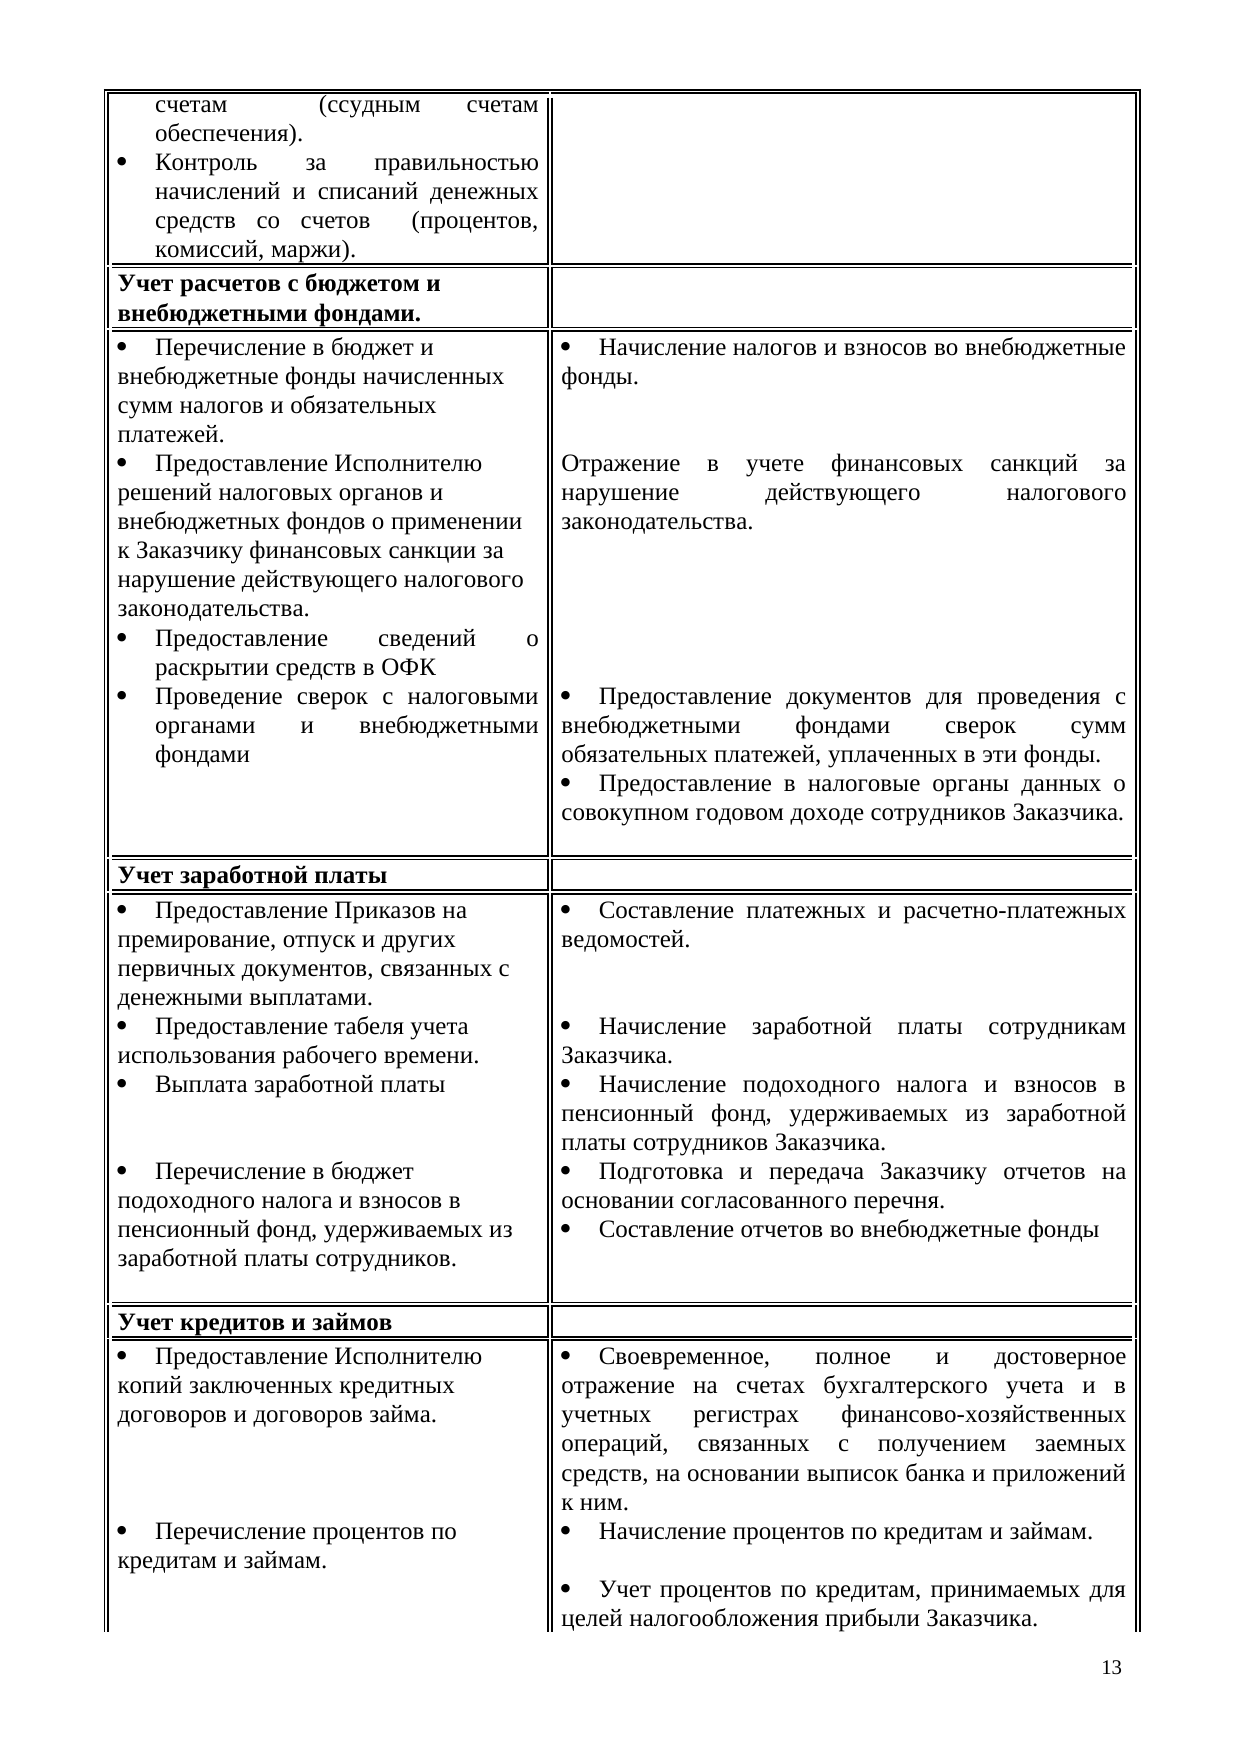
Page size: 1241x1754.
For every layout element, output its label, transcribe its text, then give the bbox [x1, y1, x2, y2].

table_cell Учет кредитов и займов [106, 1301, 550, 1336]
table_cell [550, 263, 1138, 326]
table_cell Своевременное, полное и достоверное отражение на счетах бухгалтерского учета и в учетных регистрах финансово-хозяйственных операций, связанных с получением заемных средств, на основании выписок банка и приложений к ним. [550, 1336, 1138, 1516]
table_cell [550, 93, 1135, 263]
table_cell Выплата заработной платы [109, 1069, 547, 1156]
table_cell Начисление налогов и взносов во внебюджетные фонды. [550, 326, 1138, 448]
table_cell Учет заработной платы [106, 855, 550, 889]
table_cell [109, 826, 547, 855]
table_cell Начисление подоходного налога и взносов в пенсионный фонд, удерживаемых из заработной платы сотрудников Заказчика. [553, 1069, 1135, 1156]
table_cell Учет расчетов с бюджетом и внебюджетными фондами. [106, 263, 550, 326]
table_cell [553, 1273, 1135, 1301]
table_cell Предоставление Приказов на премирование, отпуск и других первичных документов, связанных с денежными выплатами. [106, 889, 550, 1011]
table_cell Начисление процентов по кредитам и займам. [553, 1516, 1135, 1574]
table_cell [553, 826, 1135, 855]
table_cell Проведение сверок с налоговыми органами и внебюджетными фондами [109, 681, 547, 768]
table_cell счетам (ссудным счетам обеспечения). Контроль за правильностью начислений и списаний денежных средств со счетов (процентов, комиссий, маржи). [106, 91, 550, 263]
table_cell Предоставление Исполнителю копий заключенных кредитных договоров и договоров займа. [106, 1336, 550, 1516]
table_cell Перечисление в бюджет и внебюджетные фонды начисленных сумм налогов и обязательных платежей. [106, 326, 550, 448]
table_cell [550, 855, 1138, 889]
table_cell [109, 1574, 547, 1632]
table_cell Предоставление документов для проведения с внебюджетными фондами сверок сумм обязательных платежей, уплаченных в эти фонды. [553, 681, 1135, 768]
table_cell Предоставление сведений о раскрытии средств в ОФК [109, 623, 547, 681]
table_cell [109, 1273, 547, 1301]
table_cell [553, 623, 1135, 681]
table_cell Начисление заработной платы сотрудникам Заказчика. [553, 1011, 1135, 1069]
table_cell Подготовка и передача Заказчику отчетов на основании согласованного перечня. Составление отчетов во внебюджетные фонды [553, 1156, 1135, 1272]
table_cell Предоставление табеля учета использования рабочего времени. [109, 1011, 547, 1069]
table_cell Предоставление в налоговые органы данных о совокупном годовом доходе сотрудников Заказчика. [553, 768, 1135, 826]
table_cell [109, 768, 547, 826]
table_cell Перечисление процентов по кредитам и займам. [109, 1516, 547, 1574]
table_cell [550, 1301, 1138, 1336]
table_cell Отражение в учете финансовых санкций за нарушение действующего налогового законодательства. [553, 448, 1135, 622]
table_cell Составление платежных и расчетно-платежных ведомостей. [550, 889, 1138, 1011]
table_cell Предоставление Исполнителю решений налоговых органов и внебюджетных фондов о применении к Заказчику финансовых санкции за нарушение действующего налогового законодательства. [109, 448, 547, 622]
table_cell Учет процентов по кредитам, принимаемых для целей налогообложения прибыли Заказчика. [553, 1574, 1135, 1632]
table_cell Перечисление в бюджет подоходного налога и взносов в пенсионный фонд, удерживаемых из заработной платы сотрудников. [109, 1156, 547, 1272]
